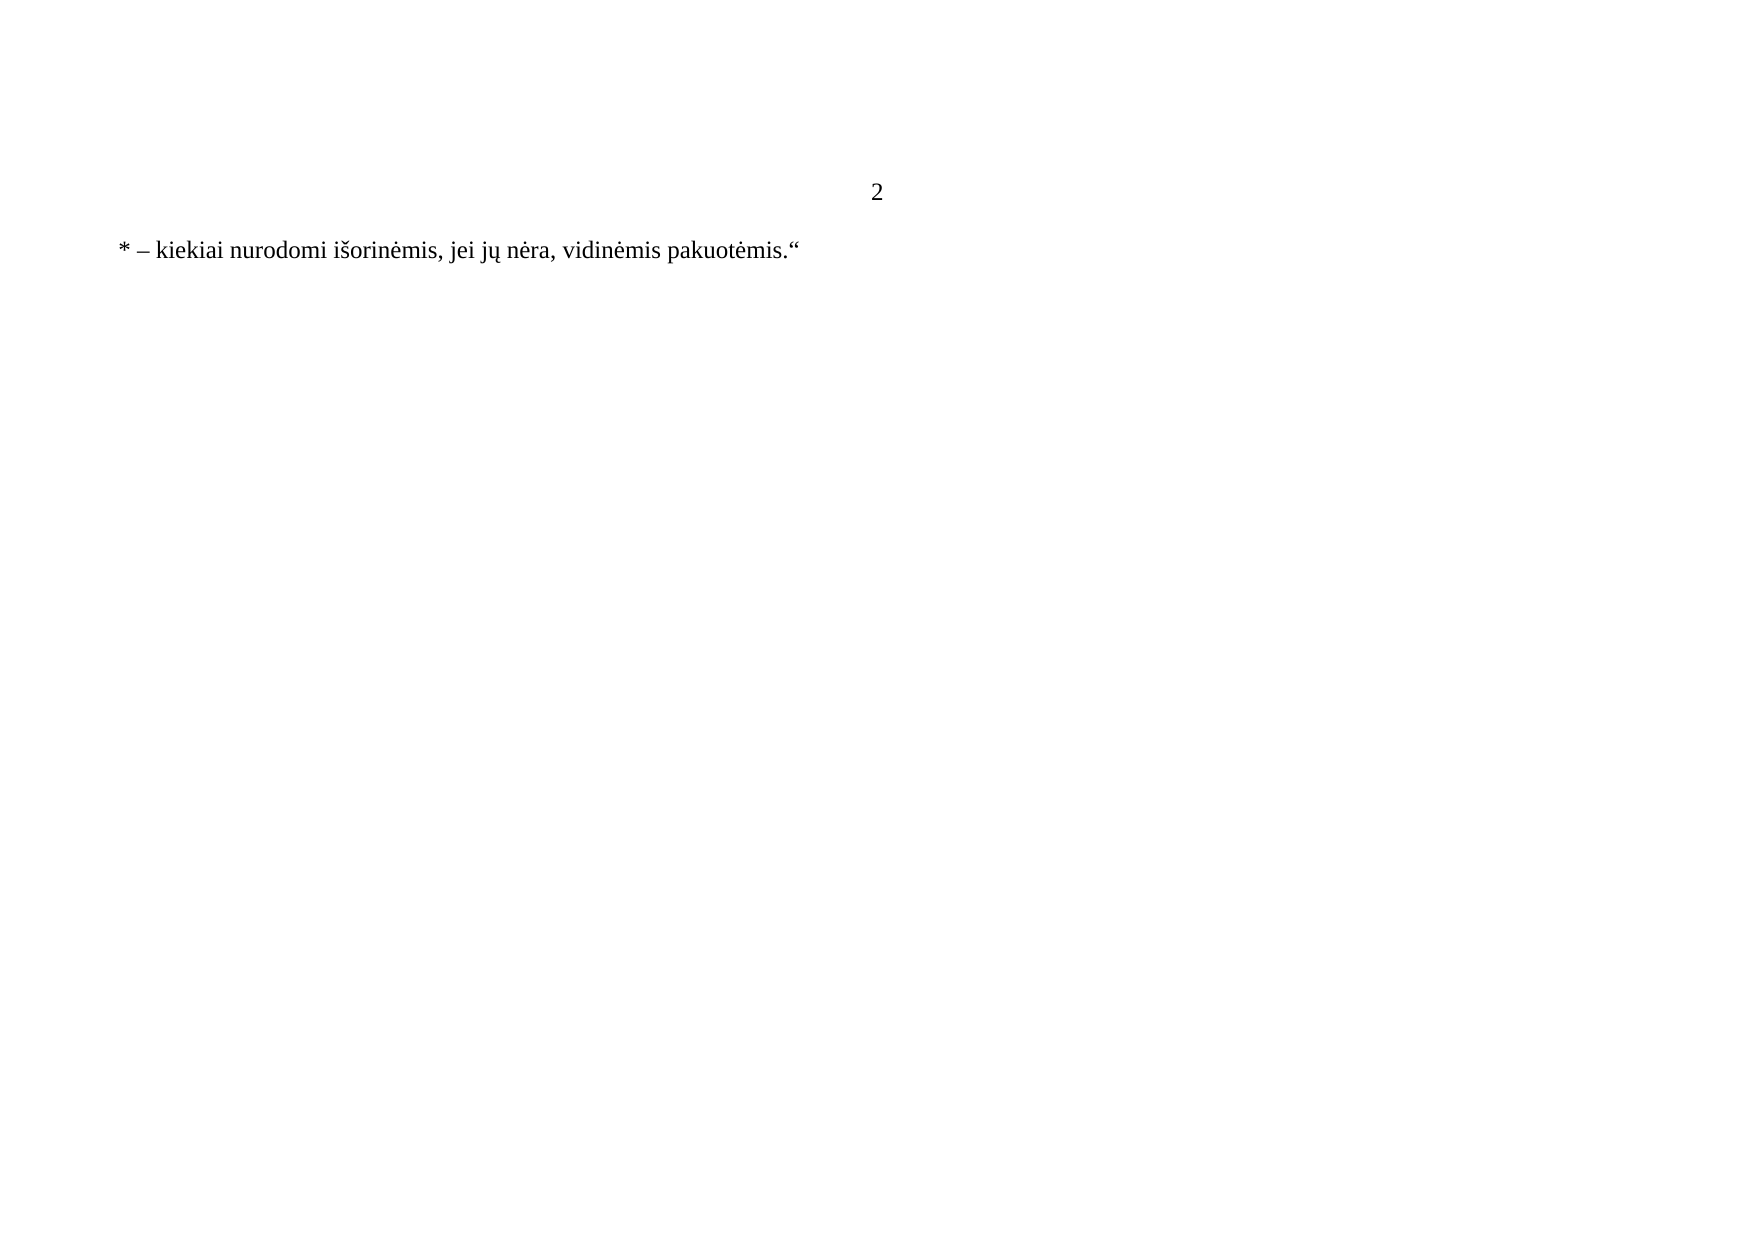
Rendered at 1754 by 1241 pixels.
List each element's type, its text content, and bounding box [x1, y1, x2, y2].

text * – kiekiai nurodomi išorinėmis, jei jų nėra, vidinėmis pakuotėmis.“ [118, 235, 1636, 263]
